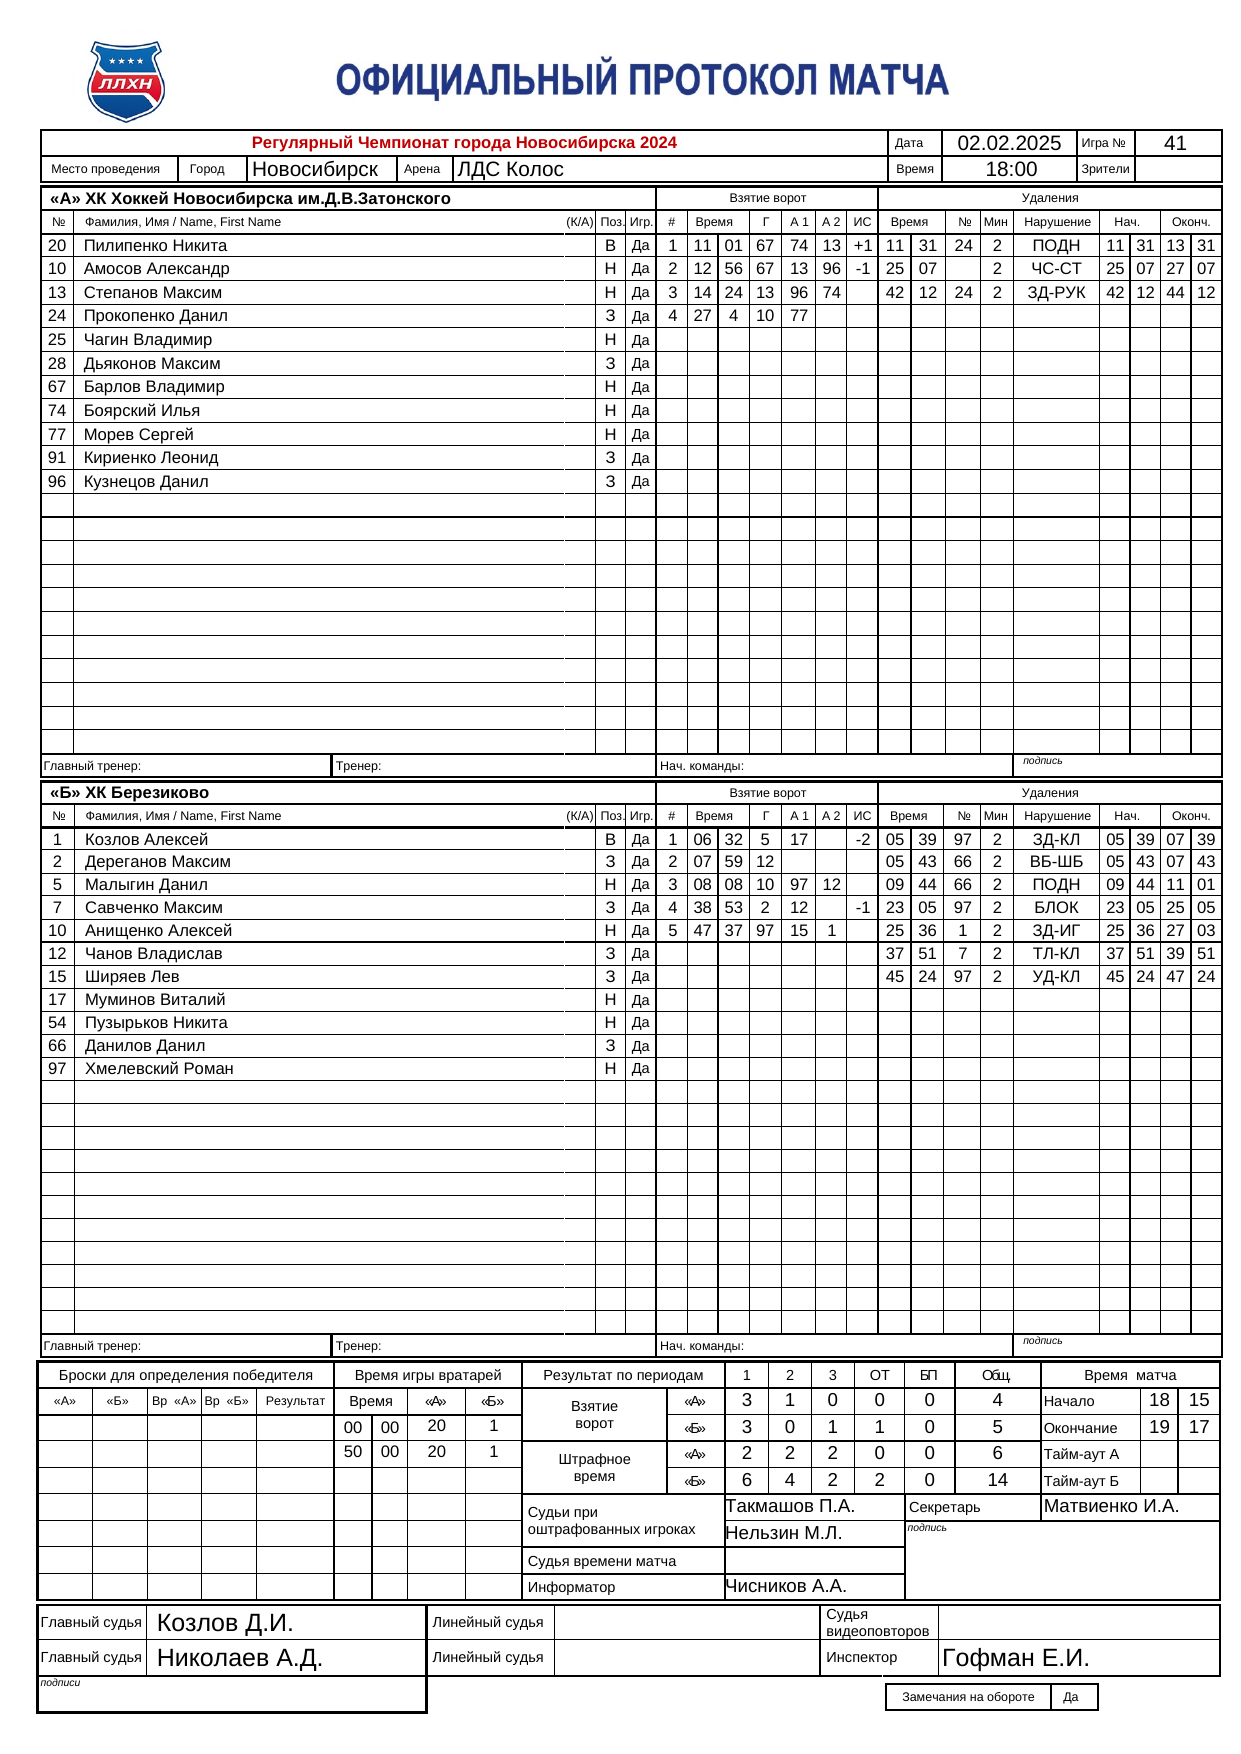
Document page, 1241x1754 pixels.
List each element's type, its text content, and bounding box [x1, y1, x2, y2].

table_cell [42, 1127, 74, 1149]
table_cell [1100, 636, 1129, 658]
table_cell [688, 730, 717, 753]
table_cell [719, 1035, 749, 1057]
table_cell [1014, 1288, 1099, 1310]
table_cell З [596, 896, 625, 918]
table_cell [946, 612, 980, 634]
table_cell [816, 446, 846, 469]
table_cell [688, 494, 717, 516]
table_cell [626, 1104, 655, 1126]
table_cell [688, 1035, 717, 1057]
table_cell [981, 636, 1013, 658]
table_cell [1131, 423, 1160, 445]
table_cell [981, 1127, 1013, 1149]
table_cell [657, 1219, 687, 1241]
table_cell [688, 399, 717, 422]
table_cell [981, 1265, 1013, 1287]
table_cell Время [889, 157, 941, 181]
table_cell [565, 235, 595, 256]
table_cell [688, 1058, 717, 1079]
table_cell [657, 541, 687, 564]
table_cell [1014, 518, 1099, 540]
table_cell 05 [1100, 829, 1129, 849]
table_header ОТ [855, 1363, 904, 1387]
table_cell 7 [944, 943, 980, 964]
table_cell 18:00 [943, 157, 1076, 181]
table_cell [912, 1058, 943, 1079]
table_cell [93, 1521, 147, 1546]
table_cell 51 [912, 943, 943, 964]
table_cell [688, 683, 717, 706]
table_cell № [944, 805, 980, 826]
table_cell [879, 328, 910, 351]
table_cell 23 [1100, 896, 1129, 918]
table_cell [657, 943, 687, 964]
table_cell [1131, 494, 1160, 516]
table_cell [912, 730, 945, 753]
table_cell [1100, 376, 1129, 398]
table_cell 25 [879, 257, 910, 280]
table_cell [1014, 1219, 1099, 1241]
table_cell [1131, 1173, 1160, 1195]
table_cell «Б» [93, 1389, 147, 1413]
table_cell Время [335, 1389, 407, 1413]
table_cell [466, 1468, 521, 1493]
table_cell [1100, 399, 1129, 422]
table_cell [719, 565, 749, 587]
table_cell [912, 470, 945, 493]
table_cell 1 [466, 1416, 521, 1440]
table_cell 13 [816, 235, 846, 256]
table_cell [657, 1081, 687, 1103]
table_cell Н [596, 920, 625, 941]
table_cell [565, 1242, 595, 1264]
table_cell [782, 446, 815, 469]
table_cell [879, 1219, 910, 1241]
table_cell [657, 1035, 687, 1057]
table_cell [1192, 446, 1221, 469]
table_cell 07 [912, 257, 945, 280]
table_cell Начало [1042, 1389, 1140, 1413]
table_cell [1100, 1311, 1129, 1333]
table_cell Поз. [596, 211, 625, 233]
table_cell [565, 683, 595, 706]
table_cell [202, 1547, 256, 1573]
table_cell 0 [769, 1415, 811, 1440]
table_cell 2 [981, 874, 1013, 895]
table_cell [1131, 1196, 1160, 1218]
table_cell [1100, 588, 1129, 611]
table_cell [816, 1081, 846, 1103]
table_cell В [596, 829, 625, 849]
table_cell [1161, 612, 1190, 634]
table_cell 25 [1161, 896, 1190, 918]
table_cell [847, 966, 877, 987]
table_cell [565, 636, 595, 658]
table_cell [1161, 1311, 1190, 1333]
table_cell 91 [42, 446, 73, 469]
table_cell 10 [42, 920, 74, 941]
table_cell [1161, 683, 1190, 706]
table_cell [847, 399, 877, 422]
table_cell [1014, 636, 1099, 658]
table_cell [202, 1521, 256, 1546]
table_cell [688, 1012, 717, 1033]
table_cell 20 [408, 1441, 465, 1467]
table_cell [847, 1196, 877, 1218]
table_cell [565, 305, 595, 327]
table_cell [565, 376, 595, 398]
table_cell Да [626, 1058, 655, 1079]
table_cell [946, 305, 980, 327]
table_cell Да [626, 281, 655, 303]
table_cell [981, 1081, 1013, 1103]
table_cell 53 [719, 896, 749, 918]
table_cell [847, 1104, 877, 1126]
table_cell [946, 399, 980, 422]
table_cell [408, 1547, 465, 1573]
table_cell [1161, 1242, 1190, 1264]
table_cell 13 [1161, 235, 1190, 256]
table_cell [912, 1265, 943, 1287]
table_cell 07 [1161, 829, 1190, 849]
table_cell [93, 1468, 147, 1493]
table_cell Да [626, 399, 655, 422]
table_cell [565, 612, 595, 634]
table_cell Анищенко Алексей [75, 920, 564, 941]
table_cell [257, 1574, 333, 1599]
table_cell [816, 989, 846, 1011]
table_cell [42, 1288, 74, 1310]
table_cell [565, 1104, 595, 1126]
table_cell Кириенко Леонид [74, 446, 564, 469]
table_cell [816, 730, 846, 753]
table_cell [981, 423, 1013, 445]
table_cell [565, 730, 595, 753]
table_cell [782, 1150, 815, 1172]
table_cell [93, 1574, 147, 1599]
table_cell [879, 565, 910, 587]
table_cell [1014, 352, 1099, 374]
table_cell Новосибирск [248, 157, 396, 181]
table_cell 0 [855, 1442, 904, 1467]
table_cell [596, 1265, 625, 1287]
table_cell Да [626, 446, 655, 469]
table_cell 6 [956, 1442, 1040, 1467]
table_cell [879, 518, 910, 540]
table_cell 12 [1192, 281, 1221, 303]
table_cell [626, 683, 655, 706]
table_cell [946, 683, 980, 706]
table_cell [879, 376, 910, 398]
table_header Время игры вратарей [335, 1363, 521, 1387]
table_cell [1192, 1150, 1221, 1172]
table_cell Штрафное время [523, 1442, 666, 1493]
table_cell Фамилия, Имя / Name, First Name [74, 211, 565, 233]
table_cell [42, 1150, 74, 1172]
table_cell [1131, 730, 1160, 753]
table_cell [1192, 305, 1221, 327]
table_cell [42, 1104, 74, 1126]
table_cell 43 [1192, 850, 1221, 872]
table_cell [596, 1104, 625, 1126]
table_cell [847, 281, 877, 303]
table_cell [688, 1104, 717, 1126]
table_cell [408, 1494, 465, 1520]
table_cell [782, 1127, 815, 1149]
table_cell [39, 1494, 92, 1520]
table_cell [1192, 352, 1221, 374]
table_cell 05 [879, 850, 910, 872]
table_cell [782, 636, 815, 658]
table_cell 0 [905, 1415, 954, 1440]
table_cell [657, 659, 687, 682]
table_cell [626, 588, 655, 611]
table_cell 1 [769, 1389, 811, 1413]
table_cell [1014, 376, 1099, 398]
table_cell 15 [1179, 1389, 1219, 1413]
table_cell [1100, 1196, 1129, 1218]
table_cell [981, 1104, 1013, 1126]
table_cell [42, 518, 73, 540]
table_cell 6 [726, 1468, 768, 1493]
table_cell [93, 1441, 147, 1467]
table_cell [847, 1265, 877, 1287]
table_cell [565, 1173, 595, 1195]
table_cell [816, 1104, 846, 1126]
table_cell «А» [668, 1442, 724, 1467]
table_cell [257, 1521, 333, 1546]
table_cell [1014, 494, 1099, 516]
table_cell [1161, 1127, 1190, 1149]
table_cell [75, 1173, 564, 1195]
table_cell [944, 989, 980, 1011]
table_cell [1192, 1196, 1221, 1218]
table_cell [847, 1035, 877, 1057]
table_cell [257, 1441, 333, 1467]
table_cell [782, 1311, 815, 1333]
table_cell [847, 1242, 877, 1264]
table_cell 43 [1131, 850, 1160, 872]
table_cell [912, 612, 945, 634]
table_cell [565, 541, 595, 564]
table_cell [912, 1012, 943, 1033]
table_cell 96 [816, 257, 846, 280]
table_cell [42, 1219, 74, 1241]
table_cell [946, 636, 980, 658]
table_cell [688, 1127, 717, 1149]
table_cell Н [596, 1058, 625, 1079]
table_cell «А» [39, 1389, 92, 1413]
table_cell [750, 612, 781, 634]
table_cell [1131, 565, 1160, 587]
table_cell Мин [981, 211, 1013, 233]
table_header «А» ХК Хоккей Новосибирска им.Д.В.Затонского [42, 188, 655, 209]
table_cell [688, 423, 717, 445]
table_header Регулярный Чемпионат города Новосибирска 2024 [42, 131, 887, 155]
table_cell 13 [750, 281, 781, 303]
table_cell Малыгин Данил [75, 874, 564, 895]
table_cell [847, 328, 877, 351]
table_cell Козлов Д.И. [147, 1606, 425, 1639]
table_cell [750, 1265, 781, 1287]
table_cell [912, 989, 943, 1011]
table_cell 97 [944, 896, 980, 918]
table_cell Тайм-аут Б [1042, 1468, 1140, 1493]
table_cell 13 [42, 281, 73, 303]
table_cell Да [626, 989, 655, 1011]
table_cell [42, 1311, 74, 1333]
table_cell [719, 1081, 749, 1103]
table_cell [719, 1150, 749, 1172]
table_cell [719, 1242, 749, 1264]
table_cell [912, 494, 945, 516]
table_cell Г [750, 211, 781, 233]
table_cell [1131, 376, 1160, 398]
table_cell Тайм-аут А [1042, 1441, 1140, 1467]
table_cell [565, 328, 595, 351]
table_cell [816, 470, 846, 493]
table_header Время матча [1042, 1363, 1219, 1387]
table_cell [912, 1311, 943, 1333]
table_cell [1100, 541, 1129, 564]
table_cell [912, 352, 945, 374]
table_cell [626, 494, 655, 516]
table_cell А 1 [782, 805, 815, 826]
table_cell «А» [668, 1389, 724, 1413]
table_cell [596, 565, 625, 587]
table_cell [688, 1196, 717, 1218]
table_cell [944, 1058, 980, 1079]
table_cell Время [879, 211, 945, 233]
table_cell [596, 588, 625, 611]
table_cell [688, 588, 717, 611]
table_cell [946, 352, 980, 374]
table_cell 37 [879, 943, 910, 964]
table_header «Б» ХК Березиково [42, 783, 655, 803]
table_cell [719, 636, 749, 658]
table_cell 4 [719, 305, 749, 327]
table_cell [750, 1173, 781, 1195]
table_cell [335, 1494, 371, 1520]
table_cell [1179, 1468, 1219, 1493]
table_cell [750, 1012, 781, 1033]
table_cell 4 [657, 305, 687, 327]
table_cell [847, 636, 877, 658]
table_cell 2 [657, 257, 687, 280]
table_cell [565, 850, 595, 872]
table_cell [1131, 1035, 1160, 1057]
table_cell Тренер: [333, 1335, 655, 1356]
table_cell [719, 352, 749, 374]
table_cell [750, 423, 781, 445]
table_cell 09 [1100, 874, 1129, 895]
table_cell (К/А) [565, 211, 595, 233]
table_cell [912, 565, 945, 587]
table_cell [1136, 157, 1221, 181]
table_cell [1131, 1219, 1160, 1241]
table_cell [39, 1521, 92, 1546]
table_cell ЗД-ИГ [1014, 920, 1099, 941]
table_cell [555, 1606, 819, 1639]
table_cell [1161, 399, 1190, 422]
table_cell Морев Сергей [74, 423, 564, 445]
table_cell ПОДН [1014, 235, 1099, 256]
table_cell [1100, 1288, 1129, 1310]
table_cell [1131, 707, 1160, 729]
table_cell [335, 1574, 371, 1599]
table_cell [93, 1416, 147, 1440]
table_cell [1192, 1058, 1221, 1079]
table_cell [1192, 1173, 1221, 1195]
table_cell [565, 989, 595, 1011]
table_cell [912, 541, 945, 564]
table_cell Нельзин М.Л. [726, 1521, 904, 1546]
table_cell Главный тренер: [42, 755, 330, 776]
table_cell [596, 1311, 625, 1333]
table_cell [782, 989, 815, 1011]
table_cell [847, 850, 877, 872]
table_cell З [596, 850, 625, 872]
table_cell [719, 659, 749, 682]
table_cell 5 [657, 920, 687, 941]
table_cell [816, 1035, 846, 1057]
table_cell [847, 1311, 877, 1333]
table_cell [879, 1196, 910, 1218]
table_cell 07 [688, 850, 717, 872]
table_cell [847, 518, 877, 540]
table_cell [847, 707, 877, 729]
table_cell 14 [688, 281, 717, 303]
table_cell ИС [847, 211, 877, 233]
table_cell [981, 730, 1013, 753]
table_cell [1192, 470, 1221, 493]
table_cell № [946, 211, 980, 233]
table_cell [657, 494, 687, 516]
table_cell [93, 1494, 147, 1520]
table_cell [555, 1640, 819, 1675]
table_cell Пилипенко Никита [74, 235, 564, 256]
table_cell ПОДН [1014, 874, 1099, 895]
table_cell [719, 541, 749, 564]
table_cell [883, 1677, 1220, 1681]
table_cell 28 [42, 352, 73, 374]
table_cell [912, 1081, 943, 1103]
table_cell «А» [408, 1389, 465, 1413]
table_cell [750, 399, 781, 422]
table_cell 14 [956, 1468, 1040, 1493]
table_cell [1192, 494, 1221, 516]
table_cell [565, 966, 595, 987]
table_cell [565, 1058, 595, 1079]
table_cell [912, 636, 945, 658]
table_cell № [42, 211, 73, 233]
table_cell [202, 1441, 256, 1467]
table_cell 05 [1192, 896, 1221, 918]
table_cell 42 [879, 281, 910, 303]
table_cell [74, 588, 564, 611]
table_cell Козлов Алексей [75, 829, 564, 849]
table_cell [1100, 683, 1129, 706]
table_cell [847, 541, 877, 564]
table_cell Зрители [1078, 157, 1134, 181]
table_cell 66 [944, 874, 980, 895]
table_cell [688, 565, 717, 587]
table_cell [688, 612, 717, 634]
table_cell Оконч. [1161, 211, 1221, 233]
table_cell А 2 [816, 211, 846, 233]
table_cell Н [596, 399, 625, 422]
table_cell [816, 1058, 846, 1079]
table_cell [565, 943, 595, 964]
table_cell [946, 257, 980, 280]
table_cell З [596, 305, 625, 327]
table_cell [565, 1127, 595, 1149]
table_cell [782, 1012, 815, 1033]
table_cell Время [879, 805, 943, 826]
table_cell [946, 565, 980, 587]
table_cell 97 [782, 874, 815, 895]
table_cell [879, 399, 910, 422]
table_cell 67 [750, 257, 781, 280]
table_cell [596, 659, 625, 682]
table_cell [565, 1311, 595, 1333]
table_cell [719, 423, 749, 445]
table_header Результат по периодам [523, 1363, 724, 1387]
table_cell [750, 1196, 781, 1218]
table_cell 2 [981, 829, 1013, 849]
table_cell [257, 1494, 333, 1520]
table_cell [688, 352, 717, 374]
table_cell Фамилия, Имя / Name, First Name [75, 805, 565, 826]
table_cell [688, 1311, 717, 1333]
table_cell [879, 730, 910, 753]
table_cell 4 [769, 1468, 811, 1493]
table_cell 59 [719, 850, 749, 872]
table_cell [688, 707, 717, 729]
table_cell [879, 1311, 910, 1333]
table_cell Да [626, 470, 655, 493]
table_cell [626, 1196, 655, 1218]
table_cell 11 [688, 235, 717, 256]
table_cell ТЛ-КЛ [1014, 943, 1099, 964]
table_cell Да [626, 966, 655, 987]
table_cell 3 [726, 1415, 768, 1440]
table_cell [626, 1219, 655, 1241]
table_cell [565, 829, 595, 849]
table_cell [596, 612, 625, 634]
table_cell 12 [1131, 281, 1160, 303]
table_cell 45 [879, 966, 910, 987]
table_cell [657, 446, 687, 469]
table_cell ВБ-ШБ [1014, 850, 1099, 872]
table_cell [912, 1104, 943, 1126]
table_cell 24 [946, 281, 980, 303]
table_cell [1131, 1058, 1160, 1079]
table_cell [75, 1288, 564, 1310]
table_cell ИС [847, 805, 877, 826]
table_cell [257, 1547, 333, 1573]
table_cell 2 [981, 966, 1013, 987]
table_cell [879, 612, 910, 634]
table_cell Время [688, 805, 749, 826]
table_cell 24 [1131, 966, 1160, 987]
table_cell 31 [1192, 235, 1221, 256]
table_cell Да [626, 376, 655, 398]
table_cell [816, 636, 846, 658]
table_cell [1161, 446, 1190, 469]
table_cell [688, 376, 717, 398]
table_cell [912, 446, 945, 469]
table_cell [1100, 1173, 1129, 1195]
table_cell [1100, 730, 1129, 753]
table_cell [74, 707, 564, 729]
table_cell 37 [1100, 943, 1129, 964]
table_cell [981, 541, 1013, 564]
table_cell Да [626, 352, 655, 374]
table_cell Степанов Максим [74, 281, 564, 303]
table_cell 1 [466, 1441, 521, 1467]
table_header Да [1052, 1685, 1097, 1709]
table_cell Мин [981, 805, 1013, 826]
table_cell [1192, 541, 1221, 564]
table_cell [74, 565, 564, 587]
table_cell 97 [750, 920, 781, 941]
table_cell [912, 1127, 943, 1149]
table_cell [1131, 1104, 1160, 1126]
table_header Взятие ворот [657, 188, 877, 209]
table_cell [74, 612, 564, 634]
table_cell [719, 1196, 749, 1218]
table_cell [596, 730, 625, 753]
table_cell [1014, 1196, 1099, 1218]
table_cell [1161, 659, 1190, 682]
table_cell # [657, 805, 687, 826]
table_cell [981, 1012, 1013, 1033]
table_cell (К/А) [565, 805, 595, 826]
table_cell [782, 612, 815, 634]
table_cell [1100, 707, 1129, 729]
table_cell [565, 281, 595, 303]
table_cell [719, 518, 749, 540]
table_cell Нарушение [1014, 211, 1099, 233]
table_cell 0 [812, 1389, 854, 1413]
table_cell [148, 1441, 201, 1467]
table_cell [1192, 707, 1221, 729]
table_cell [816, 352, 846, 374]
table_cell [981, 328, 1013, 351]
table_cell [565, 707, 595, 729]
table_cell [816, 565, 846, 587]
table_cell 12 [816, 874, 846, 895]
table_cell 51 [1131, 943, 1160, 964]
table_cell [42, 612, 73, 634]
table_cell Инспектор [821, 1640, 938, 1675]
table_cell Время [688, 211, 749, 233]
table_cell [565, 920, 595, 941]
table_cell [912, 1035, 943, 1057]
table_cell [1014, 1058, 1099, 1079]
table_cell [93, 1547, 147, 1573]
table_cell 11 [1100, 235, 1129, 256]
table_cell Прокопенко Данил [74, 305, 564, 327]
table_cell [688, 470, 717, 493]
table_cell [719, 1311, 749, 1333]
table_cell [596, 1288, 625, 1310]
table_cell [1014, 1311, 1099, 1333]
table_cell [688, 541, 717, 564]
table_cell 32 [719, 829, 749, 849]
table_cell [847, 943, 877, 964]
table_cell 09 [879, 874, 910, 895]
table_cell [75, 1242, 564, 1264]
table_cell [1141, 1441, 1177, 1467]
table_cell [879, 1288, 910, 1310]
table_cell 97 [944, 829, 980, 849]
table_cell [879, 1081, 910, 1103]
table_cell [782, 399, 815, 422]
table_cell [75, 1127, 564, 1149]
table_cell [74, 659, 564, 682]
table_cell [75, 1311, 564, 1333]
table_cell [39, 1574, 92, 1599]
table_cell [1161, 1012, 1190, 1033]
table_cell 96 [42, 470, 73, 493]
table_cell [657, 1311, 687, 1333]
table_cell [335, 1468, 371, 1493]
table_cell [1014, 1081, 1099, 1103]
table_cell [782, 707, 815, 729]
table_cell 24 [1192, 966, 1221, 987]
table_cell 08 [719, 874, 749, 895]
table_cell [42, 659, 73, 682]
table_cell [1161, 1196, 1190, 1218]
table_cell [912, 328, 945, 351]
table_cell 05 [912, 896, 943, 918]
table_cell Вр «А» [148, 1389, 201, 1413]
table_cell [596, 1081, 625, 1103]
table_cell Чагин Владимир [74, 328, 564, 351]
table_cell [847, 1150, 877, 1172]
table_cell [1131, 612, 1160, 634]
table_cell 20 [408, 1416, 465, 1440]
table_cell [74, 683, 564, 706]
table_cell [981, 1288, 1013, 1310]
table_cell [1100, 1265, 1129, 1287]
table_cell [1100, 1242, 1129, 1264]
table_cell [944, 1288, 980, 1310]
table_cell [626, 541, 655, 564]
table_cell [1192, 1035, 1221, 1057]
table_cell Вр «Б» [202, 1389, 256, 1413]
table_cell [688, 518, 717, 540]
table_cell [981, 1219, 1013, 1241]
table_cell [1014, 612, 1099, 634]
table_cell [596, 1150, 625, 1172]
table_cell 00 [335, 1416, 371, 1440]
table_cell Главный судья [39, 1640, 146, 1675]
table_cell [719, 943, 749, 964]
table_cell 19 [1141, 1415, 1177, 1440]
table_cell [75, 1104, 564, 1126]
table_cell [657, 1242, 687, 1264]
table_cell [657, 1265, 687, 1287]
table_cell Хмелевский Роман [75, 1058, 564, 1079]
table_cell [1100, 612, 1129, 634]
table_cell [782, 966, 815, 987]
table_cell [847, 1219, 877, 1241]
table_cell [657, 565, 687, 587]
table_cell [782, 376, 815, 398]
table_cell [847, 588, 877, 611]
table_cell [688, 1265, 717, 1287]
table_cell [750, 1058, 781, 1079]
table_cell [74, 541, 564, 564]
table_cell [719, 470, 749, 493]
table_cell Город [179, 157, 246, 181]
table_cell [1131, 1265, 1160, 1287]
table_cell [726, 1548, 904, 1573]
table_cell 15 [782, 920, 815, 941]
table_cell [335, 1521, 371, 1546]
table_cell [719, 1265, 749, 1287]
table_cell [148, 1494, 201, 1520]
table_cell [847, 1012, 877, 1033]
table_cell 05 [879, 829, 910, 849]
table_cell [42, 588, 73, 611]
table_cell 2 [981, 257, 1013, 280]
table_cell [148, 1547, 201, 1573]
table_cell Амосов Александр [74, 257, 564, 280]
table_cell [879, 707, 910, 729]
table_cell [1192, 1012, 1221, 1033]
table_cell Главный тренер: [42, 1335, 330, 1356]
table_cell 2 [657, 850, 687, 872]
table_cell [1161, 1150, 1190, 1172]
table_cell [1161, 494, 1190, 516]
table_cell [1131, 989, 1160, 1011]
table_cell Да [626, 1012, 655, 1033]
picture [5, 28, 1179, 129]
table_cell [688, 328, 717, 351]
table_cell [1131, 588, 1160, 611]
table_cell 67 [42, 376, 73, 398]
table_cell [879, 1012, 910, 1033]
table_cell [74, 518, 564, 540]
table_cell [202, 1574, 256, 1599]
table_cell Судьи при оштрафованных игроках [523, 1495, 724, 1546]
table_cell [782, 683, 815, 706]
table_cell [946, 470, 980, 493]
table_cell [782, 730, 815, 753]
table_cell [939, 1606, 1219, 1639]
table_cell Н [596, 874, 625, 895]
table_cell [626, 636, 655, 658]
table_cell [1192, 1104, 1221, 1126]
table_cell [1014, 305, 1099, 327]
table_cell [657, 612, 687, 634]
table_cell [688, 1242, 717, 1264]
table_cell Место проведения [42, 157, 177, 181]
table_cell Да [626, 896, 655, 918]
table_cell [565, 352, 595, 374]
table_cell [596, 1173, 625, 1195]
table_cell [466, 1494, 521, 1520]
table_cell [626, 1173, 655, 1195]
table_cell [879, 541, 910, 564]
table_cell [1131, 446, 1160, 469]
table_cell [981, 565, 1013, 587]
table_cell [847, 683, 877, 706]
table_cell [1192, 612, 1221, 634]
table_cell [1161, 541, 1190, 564]
table_header Игра № [1078, 131, 1134, 155]
table_cell [719, 1288, 749, 1310]
table_cell [847, 1058, 877, 1079]
table_cell [148, 1521, 201, 1546]
table_cell [596, 1127, 625, 1149]
table_cell [75, 1150, 564, 1172]
table_cell [565, 896, 595, 918]
table_cell [42, 730, 73, 753]
table_cell [1161, 1173, 1190, 1195]
table_cell [750, 707, 781, 729]
table_cell +1 [847, 235, 877, 256]
table_cell Да [626, 423, 655, 445]
table_cell [981, 1311, 1013, 1333]
table_cell [1100, 328, 1129, 351]
table_cell [1192, 399, 1221, 422]
table_cell [879, 1058, 910, 1079]
table_cell З [596, 470, 625, 493]
table_cell [596, 494, 625, 516]
table_cell 2 [726, 1442, 768, 1467]
table_cell подпись [1014, 755, 1221, 776]
table_cell [879, 1104, 910, 1126]
table_cell [879, 352, 910, 374]
table_cell [782, 470, 815, 493]
table_cell [847, 352, 877, 374]
table_cell [1161, 376, 1190, 398]
table_cell [719, 1012, 749, 1033]
table_cell [879, 1150, 910, 1172]
table_cell [879, 1127, 910, 1149]
table_cell 2 [981, 896, 1013, 918]
table_cell [847, 305, 877, 327]
table_cell 38 [688, 896, 717, 918]
table_cell [626, 1242, 655, 1264]
table_cell [879, 588, 910, 611]
table_cell [626, 1150, 655, 1172]
table_cell 27 [688, 305, 717, 327]
table_cell [946, 541, 980, 564]
table_cell [1014, 588, 1099, 611]
table_cell [1131, 683, 1160, 706]
table_cell 2 [981, 850, 1013, 872]
table_cell [1100, 1219, 1129, 1241]
table_cell 0 [905, 1468, 954, 1493]
table_cell [657, 707, 687, 729]
table_cell 10 [42, 257, 73, 280]
table_cell [912, 1288, 943, 1310]
table_cell 24 [912, 966, 943, 987]
table_cell [946, 588, 980, 611]
table_cell [981, 1150, 1013, 1172]
table_cell [981, 612, 1013, 634]
table_cell 66 [944, 850, 980, 872]
table_cell 96 [782, 281, 815, 303]
table_cell [981, 989, 1013, 1011]
table_cell [750, 470, 781, 493]
table_cell 2 [812, 1468, 854, 1493]
table_cell [719, 328, 749, 351]
table_header 02.02.2025 [943, 131, 1076, 155]
table_cell [750, 588, 781, 611]
table_cell [657, 966, 687, 987]
table_cell [912, 707, 945, 729]
table_cell [944, 1311, 980, 1333]
table_cell [847, 612, 877, 634]
table_cell В [596, 235, 625, 256]
table_cell [981, 1242, 1013, 1264]
table_cell 24 [42, 305, 73, 327]
table_cell [657, 1058, 687, 1079]
table_cell Гофман Е.И. [939, 1640, 1219, 1675]
table_cell 1 [812, 1415, 854, 1440]
table_cell [1014, 565, 1099, 587]
table_cell [596, 636, 625, 658]
table_cell [1100, 1104, 1129, 1126]
table_cell [981, 683, 1013, 706]
table_cell [912, 659, 945, 682]
table_cell 66 [42, 1035, 74, 1057]
table_cell 12 [42, 943, 74, 964]
table_header 41 [1136, 131, 1221, 155]
table_cell [750, 730, 781, 753]
table_cell [816, 1127, 846, 1149]
table_cell [148, 1574, 201, 1599]
table_cell [847, 730, 877, 753]
table_cell [816, 423, 846, 445]
table_cell Да [626, 920, 655, 941]
table_cell [688, 636, 717, 658]
table_cell 0 [905, 1389, 954, 1413]
table_cell 18 [1141, 1389, 1177, 1413]
table_cell -1 [847, 896, 877, 918]
table_cell [944, 1127, 980, 1149]
table_cell Арена [398, 157, 452, 181]
table_cell [816, 943, 846, 964]
table_cell [1192, 1081, 1221, 1103]
table_cell [408, 1574, 465, 1599]
table_cell [912, 1150, 943, 1172]
table_cell 0 [905, 1442, 954, 1467]
table_cell [719, 730, 749, 753]
table_cell Данилов Данил [75, 1035, 564, 1057]
table_cell [816, 541, 846, 564]
table_cell 3 [657, 874, 687, 895]
table_cell [1014, 470, 1099, 493]
table_cell [816, 1196, 846, 1218]
table_cell [373, 1521, 407, 1546]
table_cell [719, 707, 749, 729]
table_cell 06 [688, 829, 717, 849]
table_cell «Б » [466, 1389, 521, 1413]
table_cell [74, 494, 564, 516]
table_cell [750, 494, 781, 516]
table_cell 4 [956, 1389, 1040, 1413]
table_cell [782, 588, 815, 611]
table_cell [1192, 518, 1221, 540]
table_cell 2 [812, 1442, 854, 1467]
table_cell [782, 1219, 815, 1241]
table_cell 03 [1192, 920, 1221, 941]
table_cell 0 [855, 1389, 904, 1413]
table_cell Взятие ворот [523, 1389, 666, 1440]
table_cell [75, 1219, 564, 1241]
table_cell [1131, 1150, 1160, 1172]
table_cell [1192, 1127, 1221, 1149]
table_cell [946, 446, 980, 469]
table_cell [1014, 1173, 1099, 1195]
table_cell [466, 1547, 521, 1573]
table_cell [750, 1288, 781, 1310]
table_cell Барлов Владимир [74, 376, 564, 398]
table_cell [657, 399, 687, 422]
table_cell [1161, 588, 1190, 611]
table_cell З [596, 446, 625, 469]
table_cell 00 [373, 1441, 407, 1467]
table_cell [626, 1081, 655, 1103]
table_cell [1192, 565, 1221, 587]
table_cell [565, 1265, 595, 1287]
table_cell ЗД-РУК [1014, 281, 1099, 303]
table_cell [1161, 565, 1190, 587]
table_cell 3 [726, 1389, 768, 1413]
table_cell [1161, 989, 1190, 1011]
table_cell [1100, 494, 1129, 516]
table_cell [750, 565, 781, 587]
table_cell [879, 305, 910, 327]
table_cell Окончание [1042, 1415, 1140, 1440]
table_cell 67 [750, 235, 781, 256]
table_cell [847, 446, 877, 469]
table_cell [1161, 305, 1190, 327]
table_cell 00 [373, 1416, 407, 1440]
table_cell [879, 446, 910, 469]
table_cell [1161, 423, 1190, 445]
table_cell [816, 328, 846, 351]
table_cell Н [596, 376, 625, 398]
table_cell «Б» [668, 1415, 724, 1440]
table_cell [782, 943, 815, 964]
table_cell [847, 1288, 877, 1310]
table_cell 5 [42, 874, 74, 895]
table_cell Нач. команды: [657, 1335, 1012, 1356]
table_cell [257, 1416, 333, 1440]
table_cell [657, 730, 687, 753]
table_cell [688, 943, 717, 964]
table_cell [1161, 470, 1190, 493]
table_cell [657, 1288, 687, 1310]
table_cell [148, 1468, 201, 1493]
table_cell [626, 707, 655, 729]
table_cell Линейный судья [428, 1606, 554, 1639]
table_cell А 2 [816, 805, 846, 826]
table_cell [1100, 518, 1129, 540]
table_cell Н [596, 989, 625, 1011]
table_cell [1014, 423, 1099, 445]
table_cell [1014, 446, 1099, 469]
table_cell [626, 1265, 655, 1287]
table_cell [565, 1288, 595, 1310]
table_cell [944, 1196, 980, 1218]
table_cell [912, 423, 945, 445]
table_cell [912, 1173, 943, 1195]
table_cell 2 [981, 281, 1013, 303]
table_cell [719, 588, 749, 611]
table_cell [1161, 1219, 1190, 1241]
table_header Броски для определения победителя [39, 1363, 333, 1387]
table_cell [879, 659, 910, 682]
table_cell [944, 1012, 980, 1033]
table_cell 08 [688, 874, 717, 895]
table_cell [1100, 659, 1129, 682]
table_cell [782, 1173, 815, 1195]
table_cell [1131, 1311, 1160, 1333]
table_cell [688, 989, 717, 1011]
table_cell [657, 328, 687, 351]
table_cell [847, 874, 877, 895]
table_cell Дьяконов Максим [74, 352, 564, 374]
table_cell [42, 1242, 74, 1264]
table_cell [782, 1104, 815, 1126]
table_cell [981, 399, 1013, 422]
table_cell [750, 989, 781, 1011]
table_cell [565, 1219, 595, 1241]
table_cell 1 [657, 235, 687, 256]
table_cell [688, 446, 717, 469]
table_header 3 [812, 1363, 854, 1387]
table_cell [1014, 1265, 1099, 1287]
table_header 2 [769, 1363, 811, 1387]
table_cell [782, 518, 815, 540]
table_cell [782, 1081, 815, 1103]
table_cell [750, 518, 781, 540]
table_cell [1161, 1081, 1190, 1103]
table_cell 25 [1100, 920, 1129, 941]
table_cell 25 [879, 920, 910, 941]
table_cell 36 [912, 920, 943, 941]
table_cell [42, 1081, 74, 1103]
table_cell 2 [750, 896, 781, 918]
table_cell 77 [42, 423, 73, 445]
table_cell 25 [1100, 257, 1129, 280]
table_cell [879, 470, 910, 493]
table_cell [688, 1173, 717, 1195]
table_cell [879, 1265, 910, 1287]
table_cell 5 [956, 1415, 1040, 1440]
table_cell [782, 1242, 815, 1264]
table_cell [565, 659, 595, 682]
table_cell [1100, 989, 1129, 1011]
table_cell [1100, 1035, 1129, 1057]
table_cell [1192, 328, 1221, 351]
table_cell [750, 1219, 781, 1241]
table_cell [75, 1081, 564, 1103]
table_cell [39, 1468, 92, 1493]
table_cell [719, 1173, 749, 1195]
table_cell [596, 683, 625, 706]
table_cell [946, 659, 980, 682]
table_cell 39 [1192, 829, 1221, 849]
table_cell 12 [688, 257, 717, 280]
table_cell [981, 494, 1013, 516]
table_cell [1131, 399, 1160, 422]
table_cell [750, 683, 781, 706]
table_cell [1131, 470, 1160, 493]
table_cell ЛДС Колос [454, 157, 887, 181]
table_cell 47 [1161, 966, 1190, 987]
table_cell [74, 730, 564, 753]
table_cell 97 [42, 1058, 74, 1079]
table_cell [1100, 1058, 1129, 1079]
table_cell [466, 1521, 521, 1546]
table_cell [373, 1547, 407, 1573]
table_cell 2 [42, 850, 74, 872]
table_cell [1100, 565, 1129, 587]
table_cell [750, 943, 781, 964]
table_cell Да [626, 305, 655, 327]
table_cell [847, 1173, 877, 1195]
table_cell 1 [944, 920, 980, 941]
table_cell [565, 494, 595, 516]
table_cell Линейный судья [428, 1640, 554, 1675]
table_cell [750, 541, 781, 564]
table_cell 2 [981, 920, 1013, 941]
table_header Удаления [879, 188, 1221, 209]
table_header Замечания на обороте [887, 1685, 1050, 1709]
table_cell [202, 1416, 256, 1440]
table_cell [879, 1242, 910, 1264]
table_cell 1 [816, 920, 846, 941]
table_cell [657, 588, 687, 611]
table_cell Оконч. [1161, 805, 1221, 826]
table_cell [879, 1035, 910, 1057]
table_cell Муминов Виталий [75, 989, 564, 1011]
table_cell [816, 1150, 846, 1172]
table_cell Да [626, 829, 655, 849]
table_cell [816, 376, 846, 398]
table_cell [816, 305, 846, 327]
table_cell [1131, 1288, 1160, 1310]
table_cell 45 [1100, 966, 1129, 987]
table_cell Ширяев Лев [75, 966, 564, 987]
table_cell 50 [335, 1441, 371, 1467]
table_cell 3 [657, 281, 687, 303]
table_cell 07 [1161, 850, 1190, 872]
table_cell [688, 1288, 717, 1310]
table_cell З [596, 943, 625, 964]
table_cell Дереганов Максим [75, 850, 564, 872]
table_cell [944, 1173, 980, 1195]
table_cell [816, 612, 846, 634]
table_cell [408, 1521, 465, 1546]
table_cell 10 [750, 305, 781, 327]
table_cell ЗД-КЛ [1014, 829, 1099, 849]
table_cell [657, 1150, 687, 1172]
table_cell [981, 446, 1013, 469]
table_cell [596, 707, 625, 729]
table_cell [1100, 1127, 1129, 1149]
table_cell [1131, 541, 1160, 564]
table_header 1 [726, 1363, 768, 1387]
table_cell [944, 1265, 980, 1287]
table_cell [816, 966, 846, 987]
table_cell [565, 399, 595, 422]
table_cell [42, 683, 73, 706]
table_cell [626, 1127, 655, 1149]
table_cell 11 [879, 235, 910, 256]
table_cell [847, 376, 877, 398]
table_cell [565, 1081, 595, 1103]
table_cell [565, 588, 595, 611]
table_cell [981, 588, 1013, 611]
table_cell [1014, 328, 1099, 351]
table_cell 44 [1161, 281, 1190, 303]
table_cell 15 [42, 966, 74, 987]
table_cell [657, 1104, 687, 1126]
table_cell [688, 1081, 717, 1103]
table_cell [847, 1081, 877, 1103]
table_cell Кузнецов Данил [74, 470, 564, 493]
table_cell [719, 683, 749, 706]
table_cell [466, 1574, 521, 1599]
table_cell [1131, 636, 1160, 658]
table_cell 43 [912, 850, 943, 872]
table_cell 1 [42, 829, 74, 849]
table_cell подпись [1014, 1335, 1221, 1356]
table_cell [565, 1012, 595, 1033]
table_cell 17 [1179, 1415, 1219, 1440]
table_cell подписи [39, 1677, 425, 1711]
table_cell 7 [42, 896, 74, 918]
table_cell 1 [855, 1415, 904, 1440]
table_cell [626, 1311, 655, 1333]
table_cell [596, 1242, 625, 1264]
table_cell Николаев А.Д. [147, 1640, 425, 1675]
table_cell [816, 494, 846, 516]
table_cell [946, 376, 980, 398]
table_cell БЛОК [1014, 896, 1099, 918]
table_cell 4 [657, 896, 687, 918]
table_cell [596, 518, 625, 540]
table_cell [1100, 1081, 1129, 1103]
table_cell Нач. [1100, 211, 1160, 233]
table_cell [1131, 305, 1160, 327]
table_cell [428, 1677, 882, 1711]
table_cell [42, 541, 73, 564]
table_cell Да [626, 328, 655, 351]
table_cell # [657, 211, 687, 233]
table_cell [816, 518, 846, 540]
table_cell [912, 376, 945, 398]
table_cell [750, 1242, 781, 1264]
table_cell [782, 423, 815, 445]
table_cell [657, 470, 687, 493]
table_cell [1014, 1035, 1099, 1057]
table_cell [657, 989, 687, 1011]
table_cell [1179, 1441, 1219, 1467]
table_cell 11 [1161, 874, 1190, 895]
table_cell [1192, 588, 1221, 611]
table_cell [719, 1219, 749, 1241]
table_cell [946, 730, 980, 753]
table_cell [626, 1288, 655, 1310]
table_cell [912, 1219, 943, 1241]
table_cell [816, 683, 846, 706]
table_header Общ. [956, 1363, 1040, 1387]
table_cell [657, 352, 687, 374]
table_cell [1192, 636, 1221, 658]
table_cell [981, 1035, 1013, 1057]
table_cell [1161, 328, 1190, 351]
table_cell 12 [782, 896, 815, 918]
table_cell Чисников А.А. [726, 1575, 904, 1599]
table_cell [847, 494, 877, 516]
table_header Дата [889, 131, 941, 155]
table_cell [946, 328, 980, 351]
table_header БП [905, 1363, 954, 1387]
table_cell [944, 1104, 980, 1126]
table_cell [944, 1035, 980, 1057]
table_cell 2 [769, 1442, 811, 1467]
table_cell [1100, 1012, 1129, 1033]
table_cell [816, 1219, 846, 1241]
table_cell [1192, 730, 1221, 753]
table_cell [1014, 659, 1099, 682]
table_cell [782, 659, 815, 682]
table_cell [944, 1219, 980, 1241]
table_cell [912, 305, 945, 327]
table_cell 2 [981, 235, 1013, 256]
table_cell [565, 874, 595, 895]
table_cell [42, 565, 73, 587]
table_cell [1014, 683, 1099, 706]
table_cell 74 [42, 399, 73, 422]
table_cell 54 [42, 1012, 74, 1033]
table_cell [719, 966, 749, 987]
table_cell 47 [688, 920, 717, 941]
table_cell З [596, 1035, 625, 1057]
table_cell [1161, 730, 1190, 753]
table_cell 20 [42, 235, 73, 256]
table_cell [816, 1288, 846, 1310]
table_cell -2 [847, 829, 877, 849]
table_cell 39 [912, 829, 943, 849]
table_cell Нарушение [1014, 805, 1099, 826]
table_cell [1100, 423, 1129, 445]
table_cell 56 [719, 257, 749, 280]
table_cell 2 [855, 1468, 904, 1493]
table_cell 44 [912, 874, 943, 895]
table_cell [912, 683, 945, 706]
table_cell [1192, 376, 1221, 398]
table_cell [946, 494, 980, 516]
table_cell [816, 588, 846, 611]
table_cell [1161, 1265, 1190, 1287]
table_cell [1161, 1104, 1190, 1126]
table_cell [1014, 707, 1099, 729]
table_cell [1131, 328, 1160, 351]
table_cell [750, 1127, 781, 1149]
table_cell Н [596, 423, 625, 445]
table_cell [565, 518, 595, 540]
table_cell [1014, 989, 1099, 1011]
table_cell ЧС-СТ [1014, 257, 1099, 280]
table_cell [847, 659, 877, 682]
table_cell [1131, 1081, 1160, 1103]
table_cell [1014, 1012, 1099, 1033]
table_cell [981, 470, 1013, 493]
table_cell [39, 1441, 92, 1467]
table_cell [719, 376, 749, 398]
table_cell [847, 565, 877, 587]
table_cell [657, 1012, 687, 1033]
table_cell [373, 1468, 407, 1493]
table_cell [750, 1081, 781, 1103]
table_cell [847, 470, 877, 493]
table_cell [946, 423, 980, 445]
table_cell [816, 1265, 846, 1287]
table_cell [782, 1265, 815, 1287]
table_cell [1161, 1035, 1190, 1057]
table_cell [1192, 1311, 1221, 1333]
table_cell Поз. [596, 805, 625, 826]
table_cell [719, 446, 749, 469]
table_cell [879, 683, 910, 706]
table_cell [42, 707, 73, 729]
table_cell [565, 423, 595, 445]
table_cell [75, 1265, 564, 1287]
table_cell [688, 1150, 717, 1172]
table_cell [946, 518, 980, 540]
table_cell [750, 376, 781, 398]
table_cell [719, 1104, 749, 1126]
table_cell [1014, 1127, 1099, 1149]
table_cell [1100, 470, 1129, 493]
table_cell [816, 850, 846, 872]
table_cell [816, 399, 846, 422]
table_cell [981, 1058, 1013, 1079]
table_cell 01 [1192, 874, 1221, 895]
table_cell [39, 1547, 92, 1573]
table_cell 25 [42, 328, 73, 351]
table_cell [750, 328, 781, 351]
table_cell 24 [719, 281, 749, 303]
table_cell [719, 1058, 749, 1079]
table_cell [816, 1012, 846, 1033]
table_cell [1161, 636, 1190, 658]
table_cell [879, 989, 910, 1011]
table_cell [657, 423, 687, 445]
table_cell [816, 829, 846, 849]
table_cell 77 [782, 305, 815, 327]
table_cell 01 [719, 235, 749, 256]
table_cell Тренер: [333, 755, 655, 776]
table_cell 31 [912, 235, 945, 256]
table_cell [1131, 659, 1160, 682]
table_cell [1192, 423, 1221, 445]
table_cell [42, 494, 73, 516]
table_cell [373, 1574, 407, 1599]
table_cell 05 [1131, 896, 1160, 918]
table_cell [1014, 541, 1099, 564]
table_cell [750, 1150, 781, 1172]
table_cell [782, 1058, 815, 1079]
table_cell [816, 896, 846, 918]
table_cell [750, 352, 781, 374]
table_cell [1014, 1104, 1099, 1126]
table_cell [1100, 305, 1129, 327]
table_cell 97 [944, 966, 980, 987]
table_cell Боярский Илья [74, 399, 564, 422]
table_cell А 1 [782, 211, 815, 233]
table_cell Г [750, 805, 781, 826]
table_cell [596, 541, 625, 564]
table_cell [847, 1127, 877, 1149]
table_cell Да [626, 850, 655, 872]
table_cell [148, 1416, 201, 1440]
table_cell [335, 1547, 371, 1573]
table_cell [981, 352, 1013, 374]
table_cell [1099, 1682, 1220, 1711]
table_cell 36 [1131, 920, 1160, 941]
table_cell Судья видеоповторов [821, 1606, 938, 1639]
table_cell [782, 1196, 815, 1218]
table_cell [782, 494, 815, 516]
table_cell Н [596, 257, 625, 280]
table_cell [1131, 1242, 1160, 1264]
table_cell [912, 588, 945, 611]
table_cell -1 [847, 257, 877, 280]
table_cell [782, 1035, 815, 1057]
table_cell 51 [1192, 943, 1221, 964]
table_cell [847, 989, 877, 1011]
table_cell [657, 636, 687, 658]
table_cell [626, 565, 655, 587]
table_cell [1141, 1468, 1177, 1493]
table_cell [596, 1219, 625, 1241]
table_cell Нач. [1100, 805, 1160, 826]
table_cell [39, 1416, 92, 1440]
table_cell [565, 446, 595, 469]
table_cell [1014, 1150, 1099, 1172]
table_cell [1161, 707, 1190, 729]
table_cell 12 [750, 850, 781, 872]
table_cell [981, 305, 1013, 327]
table_cell 44 [1131, 874, 1160, 895]
table_cell [1161, 518, 1190, 540]
table_cell [782, 1288, 815, 1310]
table_cell 27 [1161, 257, 1190, 280]
table_cell [981, 1196, 1013, 1218]
table_cell [879, 423, 910, 445]
table_cell Игр. [626, 211, 655, 233]
table_cell [816, 1173, 846, 1195]
table_cell [912, 518, 945, 540]
table_cell Да [626, 874, 655, 895]
table_cell 74 [816, 281, 846, 303]
table_cell [719, 399, 749, 422]
table_cell [42, 1265, 74, 1287]
table_cell [657, 376, 687, 398]
table_cell подпись [906, 1522, 1219, 1599]
table_cell 37 [719, 920, 749, 941]
table_cell [565, 565, 595, 587]
table_cell [657, 1173, 687, 1195]
table_cell 2 [981, 943, 1013, 964]
table_cell Игр. [626, 805, 655, 826]
table_cell [750, 446, 781, 469]
table_cell [688, 966, 717, 987]
table_cell Главный судья [39, 1606, 146, 1639]
table_cell [1192, 683, 1221, 706]
table_cell [408, 1468, 465, 1493]
table_cell [1161, 352, 1190, 374]
table_cell [782, 565, 815, 587]
table_cell [373, 1494, 407, 1520]
table_cell [981, 1173, 1013, 1195]
table_cell [1014, 730, 1099, 753]
table_cell [565, 1150, 595, 1172]
table_cell [750, 636, 781, 658]
table_cell [981, 376, 1013, 398]
table_cell Да [626, 235, 655, 256]
table_cell З [596, 352, 625, 374]
table_cell 24 [946, 235, 980, 256]
table_cell [879, 636, 910, 658]
table_cell [879, 1173, 910, 1195]
table_cell [1192, 1219, 1221, 1241]
table_cell [626, 659, 655, 682]
table_cell [1161, 1058, 1190, 1079]
table_cell 27 [1161, 920, 1190, 941]
table_cell Пузырьков Никита [75, 1012, 564, 1033]
table_cell [257, 1468, 333, 1493]
table_cell Нач. команды: [657, 755, 1012, 776]
table_cell [75, 1196, 564, 1218]
table_cell [1192, 1265, 1221, 1287]
table_cell [944, 1150, 980, 1172]
table_cell 23 [879, 896, 910, 918]
table_cell [1100, 1150, 1129, 1172]
table_cell 1 [657, 829, 687, 849]
table_cell [1131, 352, 1160, 374]
table_cell [42, 1196, 74, 1218]
table_cell [847, 423, 877, 445]
table_cell [750, 1311, 781, 1333]
table_cell [912, 1242, 943, 1264]
table_cell [1192, 1242, 1221, 1264]
table_cell Информатор [523, 1575, 724, 1599]
table_cell [912, 1196, 943, 1218]
table_cell Да [626, 943, 655, 964]
table_cell [565, 1196, 595, 1218]
table_cell [879, 494, 910, 516]
table_cell [1014, 399, 1099, 422]
table_cell [750, 1104, 781, 1126]
table_cell [1100, 446, 1129, 469]
table_cell [946, 707, 980, 729]
table_cell УД-КЛ [1014, 966, 1099, 987]
table_cell [1161, 1288, 1190, 1310]
table_cell [657, 1127, 687, 1149]
table_cell [42, 1173, 74, 1195]
table_cell Такмашов П.А. [726, 1495, 904, 1520]
table_cell [782, 541, 815, 564]
table_cell [944, 1081, 980, 1103]
table_cell 17 [42, 989, 74, 1011]
table_cell [816, 659, 846, 682]
table_cell 12 [912, 281, 945, 303]
table_cell [944, 1242, 980, 1264]
table_cell 39 [1131, 829, 1160, 849]
table_cell 39 [1161, 943, 1190, 964]
table_cell [657, 683, 687, 706]
table_cell [1131, 1012, 1160, 1033]
table_cell 17 [782, 829, 815, 849]
table_cell Секретарь [906, 1495, 1040, 1520]
table_cell Н [596, 281, 625, 303]
table_cell Чанов Владислав [75, 943, 564, 964]
table_cell [688, 659, 717, 682]
table_cell [688, 1219, 717, 1241]
table_cell З [596, 966, 625, 987]
table_cell Да [626, 1035, 655, 1057]
table_cell [782, 850, 815, 872]
table_cell Результат [257, 1389, 333, 1413]
table_cell 07 [1192, 257, 1221, 280]
table_cell [626, 730, 655, 753]
table_cell № [42, 805, 74, 826]
table_cell [816, 1242, 846, 1264]
table_cell [912, 399, 945, 422]
table_cell [657, 518, 687, 540]
table_cell 07 [1131, 257, 1160, 280]
table_cell 05 [1100, 850, 1129, 872]
table_cell [816, 707, 846, 729]
table_cell Н [596, 1012, 625, 1033]
table_cell [1192, 659, 1221, 682]
table_cell 5 [750, 829, 781, 849]
table_cell Да [626, 257, 655, 280]
table_cell [626, 518, 655, 540]
table_cell [719, 1127, 749, 1149]
table_cell [847, 920, 877, 941]
table_cell [74, 636, 564, 658]
table_cell [565, 470, 595, 493]
table_cell [1192, 989, 1221, 1011]
table_cell [750, 659, 781, 682]
table_cell [202, 1468, 256, 1493]
table_cell [596, 1196, 625, 1218]
table_cell [1100, 352, 1129, 374]
table_header Взятие ворот [657, 783, 877, 803]
table_cell 13 [782, 257, 815, 280]
table_cell [981, 707, 1013, 729]
table_cell [565, 1035, 595, 1057]
table_cell [657, 1196, 687, 1218]
table_cell [719, 612, 749, 634]
table_cell Судья времени матча [523, 1548, 724, 1573]
table_cell [42, 636, 73, 658]
table_cell [782, 328, 815, 351]
table_cell 31 [1131, 235, 1160, 256]
table_cell [719, 494, 749, 516]
table_cell [202, 1494, 256, 1520]
table_header Удаления [879, 783, 1221, 803]
table_cell [750, 966, 781, 987]
table_cell 74 [782, 235, 815, 256]
table_cell [719, 989, 749, 1011]
table_cell Матвиенко И.А. [1042, 1495, 1219, 1520]
table_cell 42 [1100, 281, 1129, 303]
table_cell 10 [750, 874, 781, 895]
table_cell [981, 659, 1013, 682]
table_cell [816, 1311, 846, 1333]
table_cell Савченко Максим [75, 896, 564, 918]
table_cell [750, 1035, 781, 1057]
table_cell [782, 352, 815, 374]
table_cell [1131, 518, 1160, 540]
table_cell [1131, 1127, 1160, 1149]
table_cell [565, 257, 595, 280]
table_cell [981, 518, 1013, 540]
table_cell [626, 612, 655, 634]
table_cell «Б» [668, 1468, 724, 1493]
table_cell [1014, 1242, 1099, 1264]
table_cell Н [596, 328, 625, 351]
table_cell [1192, 1288, 1221, 1310]
